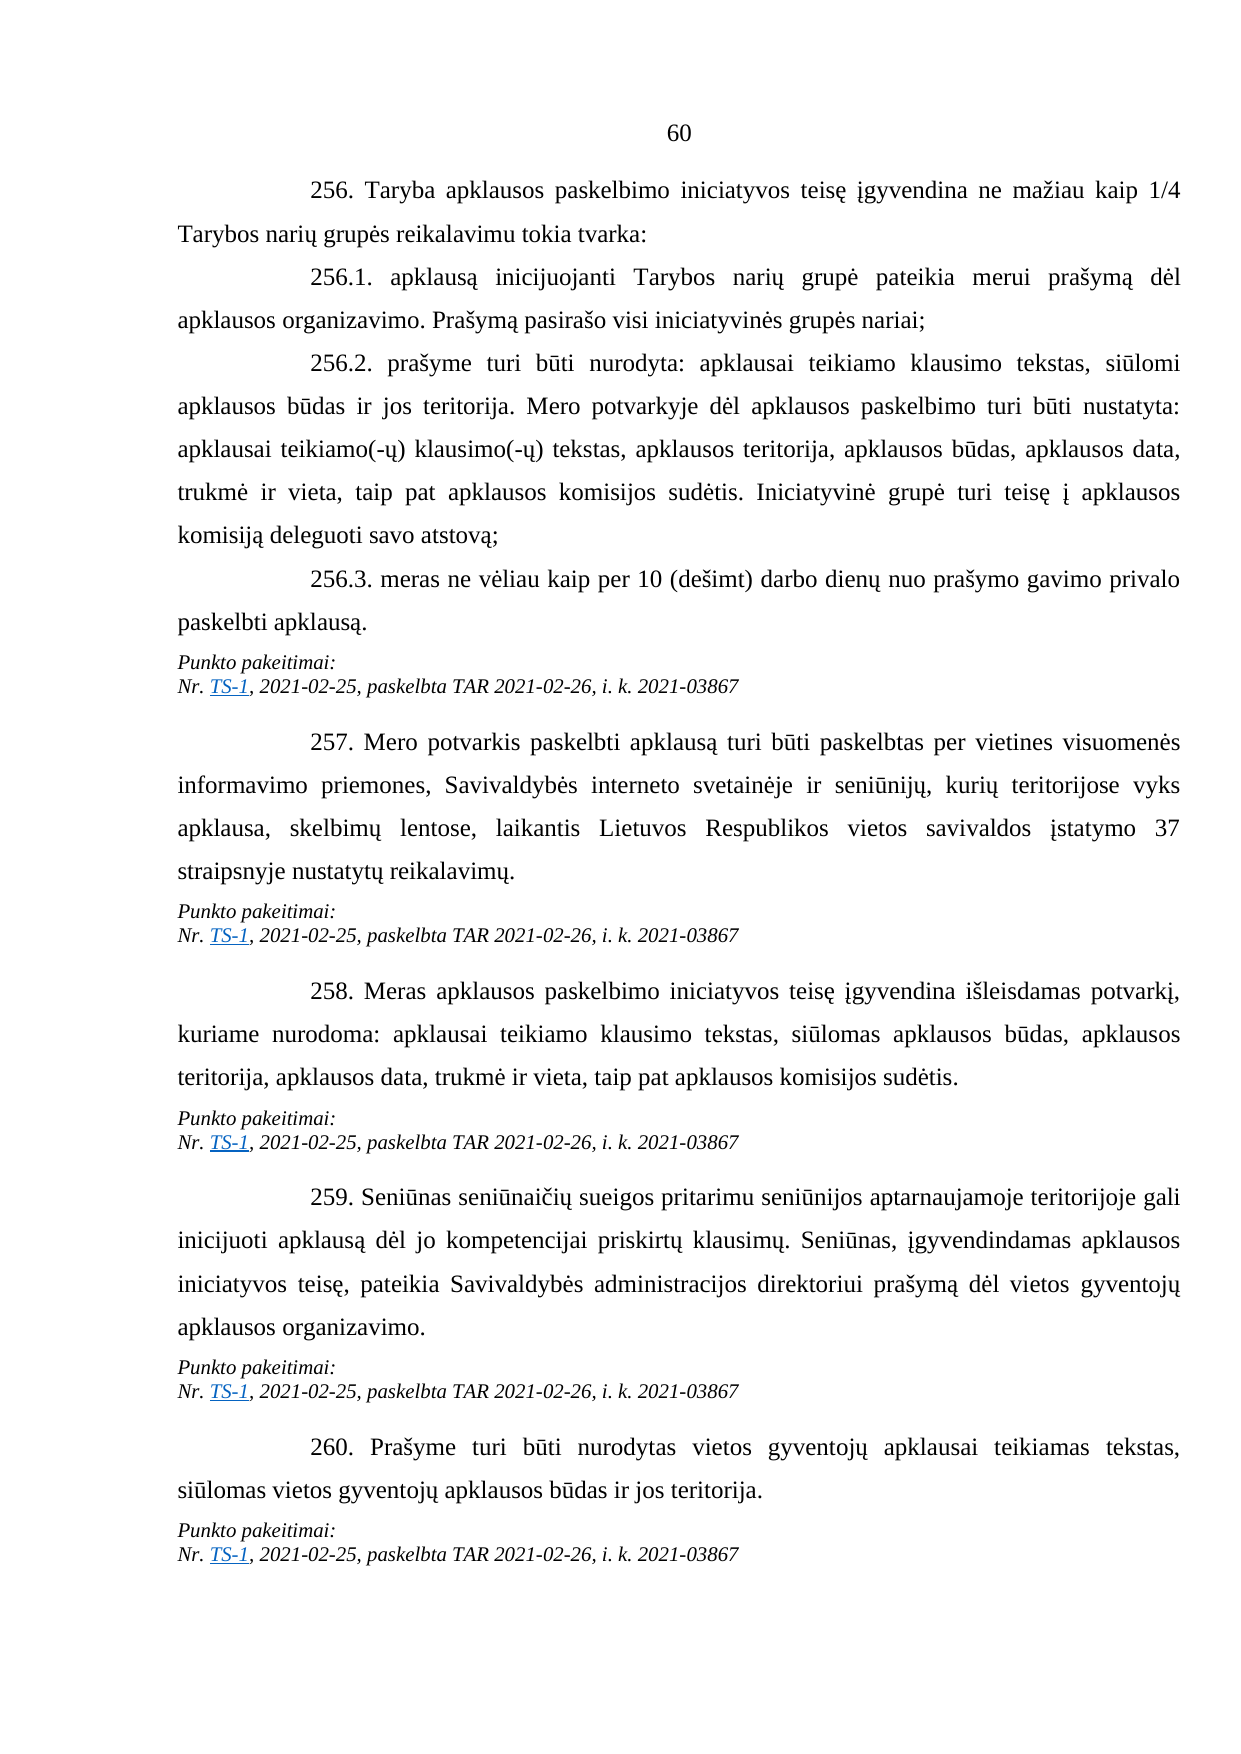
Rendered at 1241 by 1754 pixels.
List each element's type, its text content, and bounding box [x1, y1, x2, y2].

text Nr. TS-1, 2021-02-25, paskelbta TAR 2021-02-26, i. k. 2021-03867 [177, 1130, 1181, 1154]
text Nr. TS-1, 2021-02-25, paskelbta TAR 2021-02-26, i. k. 2021-03867 [177, 674, 1181, 698]
text Nr. TS-1, 2021-02-25, paskelbta TAR 2021-02-26, i. k. 2021-03867 [177, 1379, 1181, 1403]
text 257. Mero potvarkis paskelbti apklausą turi būti paskelbtas per vietines visuomenės informavimo priemones, Savivaldybės interneto svetainėje ir seniūnijų, kurių teritorijose vyks apklausa, skelbimų lentose, laikantis Lietuvos Respublikos vietos savivaldos įstatymo 37 straipsnyje nustatytų reikalavimų. [177, 727, 1181, 885]
text 256.2. prašyme turi būti nurodyta: apklausai teikiamo klausimo tekstas, siūlomi apklausos būdas ir jos teritorija. Mero potvarkyje dėl apklausos paskelbimo turi būti nustatyta: apklausai teikiamo(-ų) klausimo(-ų) tekstas, apklausos teritorija, apklausos būdas, apklausos data, trukmė ir vieta, taip pat apklausos komisijos sudėtis. Iniciatyvinė grupė turi teisę į apklausos komisiją deleguoti savo atstovą; [177, 348, 1181, 549]
text Punkto pakeitimai: [177, 899, 1181, 923]
text Punkto pakeitimai: [177, 650, 1181, 674]
text Nr. TS-1, 2021-02-25, paskelbta TAR 2021-02-26, i. k. 2021-03867 [177, 923, 1181, 947]
text 256.1. apklausą inicijuojanti Tarybos narių grupė pateikia merui prašymą dėl apklausos organizavimo. Prašymą pasirašo visi iniciatyvinės grupės nariai; [177, 262, 1181, 334]
text 256.3. meras ne vėliau kaip per 10 (dešimt) darbo dienų nuo prašymo gavimo privalo paskelbti apklausą. [177, 564, 1181, 636]
text Nr. TS-1, 2021-02-25, paskelbta TAR 2021-02-26, i. k. 2021-03867 [177, 1542, 1181, 1566]
text 259. Seniūnas seniūnaičių sueigos pritarimu seniūnijos aptarnaujamoje teritorijoje gali inicijuoti apklausą dėl jo kompetencijai priskirtų klausimų. Seniūnas, įgyvendindamas apklausos iniciatyvos teisę, pateikia Savivaldybės administracijos direktoriui prašymą dėl vietos gyventojų apklausos organizavimo. [177, 1182, 1181, 1341]
text 258. Meras apklausos paskelbimo iniciatyvos teisę įgyvendina išleisdamas potvarkį, kuriame nurodoma: apklausai teikiamo klausimo tekstas, siūlomas apklausos būdas, apklausos teritorija, apklausos data, trukmė ir vieta, taip pat apklausos komisijos sudėtis. [177, 976, 1181, 1091]
text Punkto pakeitimai: [177, 1355, 1181, 1379]
text 260. Prašyme turi būti nurodytas vietos gyventojų apklausai teikiamas tekstas, siūlomas vietos gyventojų apklausos būdas ir jos teritorija. [177, 1432, 1181, 1504]
text 256. Taryba apklausos paskelbimo iniciatyvos teisę įgyvendina ne mažiau kaip 1/4 Tarybos narių grupės reikalavimu tokia tvarka: [177, 176, 1181, 247]
text Punkto pakeitimai: [177, 1518, 1181, 1542]
text Punkto pakeitimai: [177, 1106, 1181, 1130]
